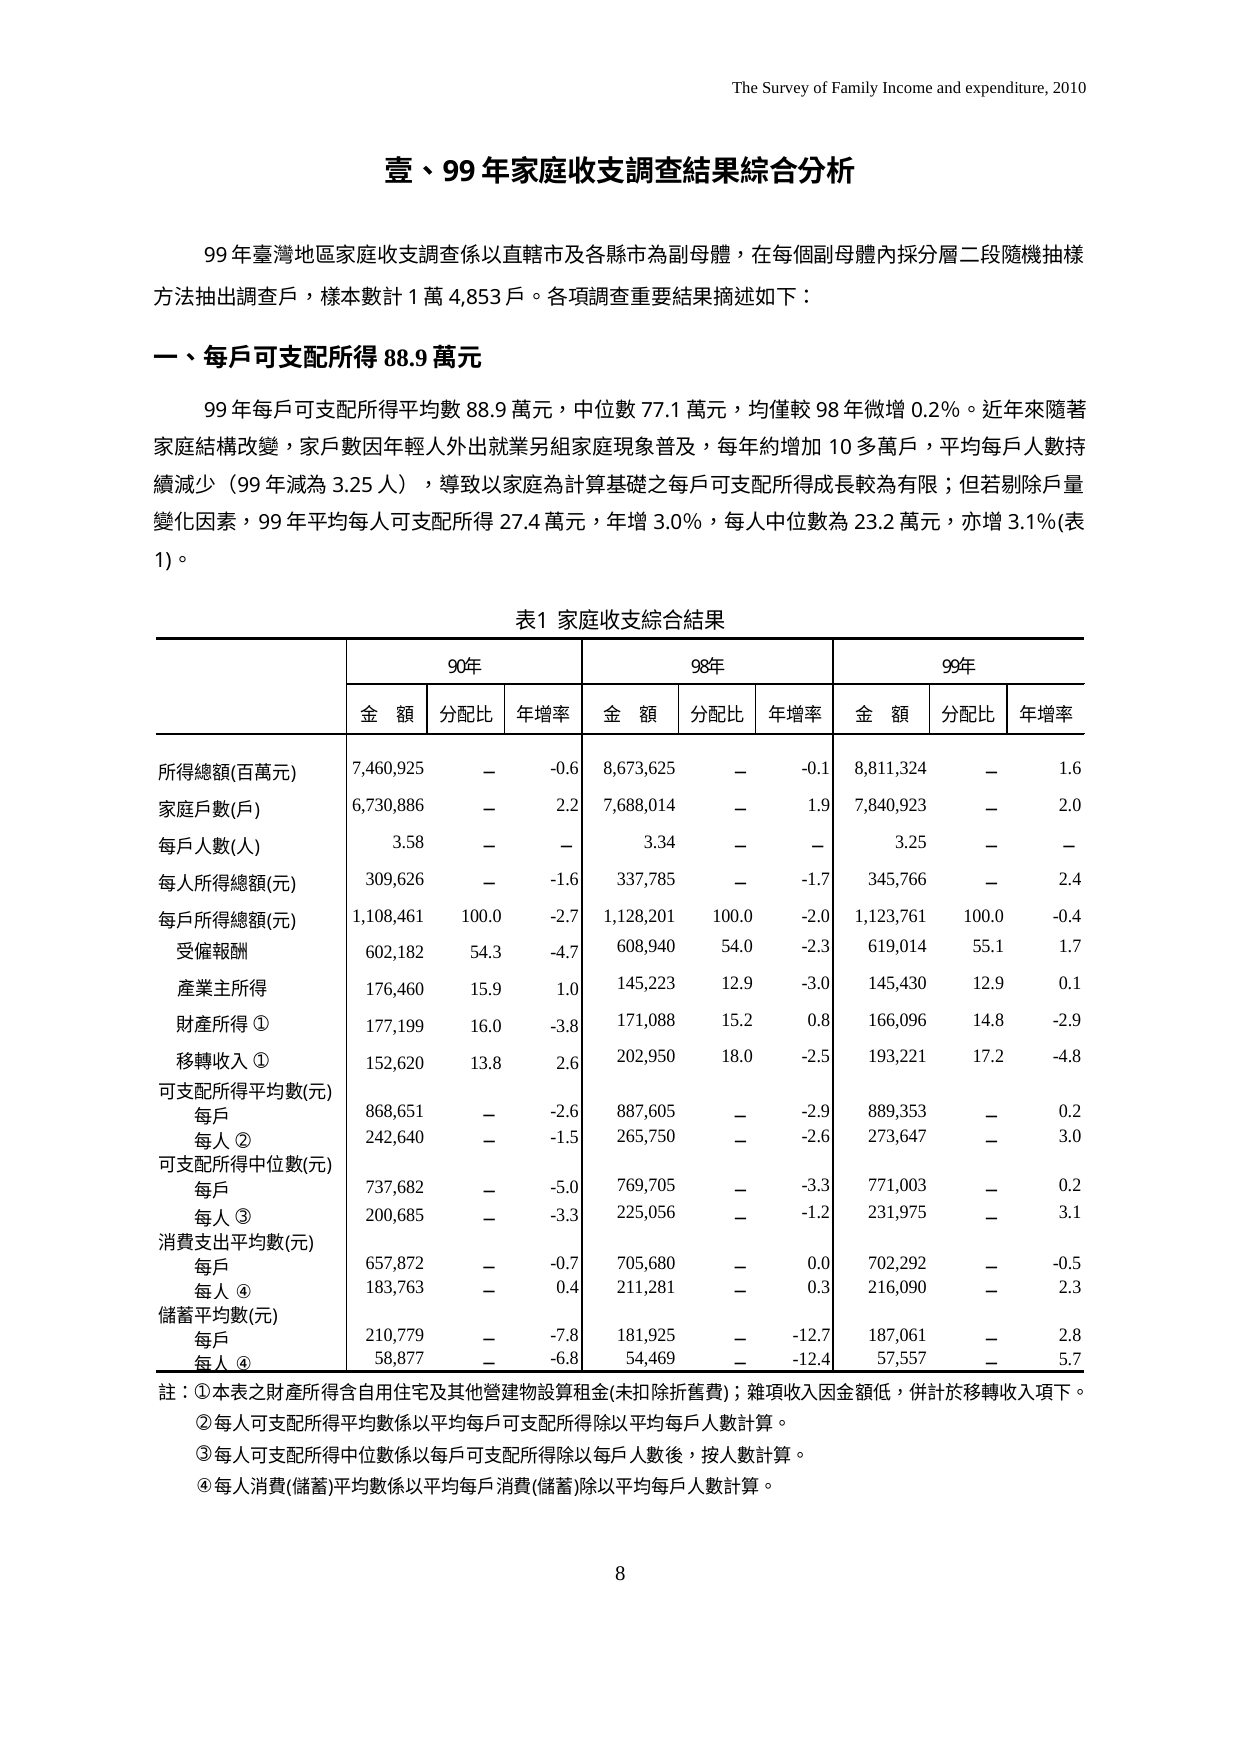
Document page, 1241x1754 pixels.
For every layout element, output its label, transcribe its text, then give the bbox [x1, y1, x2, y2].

text 壹、99年家庭收支調查結果綜合分析 [153, 148, 1087, 190]
text 99年每戶可支配所得平均數88.9萬元，中位數77.1萬元，均僅較98年微增0.2％。近年來隨著家庭結構改變，家戶數因年輕人外出就業另組家庭現象普及，每年約增加10多萬戶，平均每戶人數持續減少（99年減為3.25人），導致以家庭為計算基礎之每戶可支配所得成長較為有限；但若剔除戶量變化因素，99年平均每人可支配所得27.4萬元，年增3.0％，每人中位數為23.2萬元，亦增3.1％(表1)。 [153, 386, 1087, 573]
text 一、每戶可支配所得88.9萬元 [153, 336, 1087, 373]
text 99年臺灣地區家庭收支調查係以直轄市及各縣市為副母體，在每個副母體內採分層二段隨機抽樣方法抽出調查戶，樣本數計1萬4,853戶。各項調查重要結果摘述如下： [153, 227, 1087, 311]
